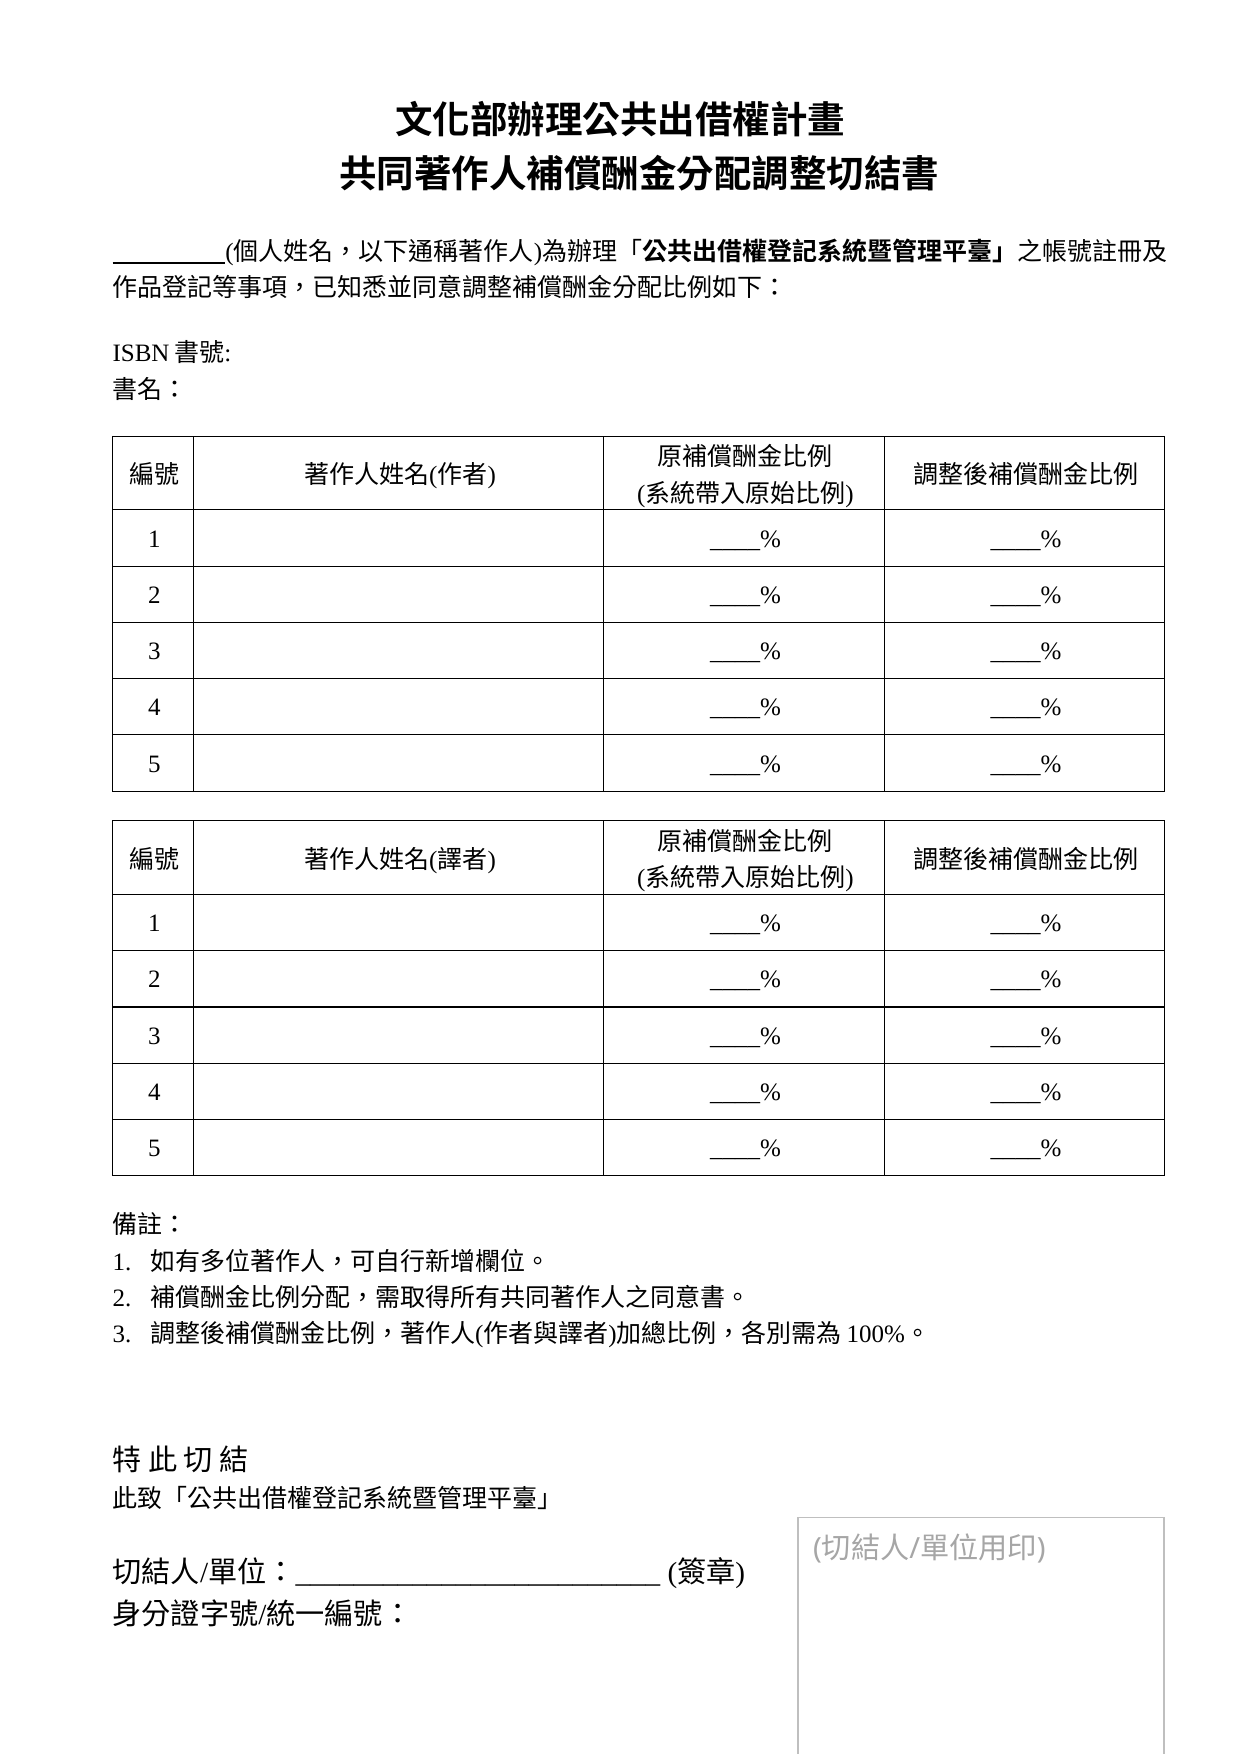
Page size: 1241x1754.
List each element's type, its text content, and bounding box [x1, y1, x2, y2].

list 身分證字號/統一編號： [112, 1591, 797, 1633]
table_cell ____% [885, 1120, 1164, 1175]
table_header 編號 [113, 437, 193, 509]
table_cell ____% [604, 1120, 884, 1175]
list 此致「公共出借權登記系統暨管理平臺」 [112, 1478, 1165, 1515]
table_cell ____% [885, 1008, 1164, 1063]
list 書名： [112, 369, 1168, 436]
table_cell ____% [604, 895, 884, 950]
table_cell ____% [885, 895, 1164, 950]
table_cell ____% [604, 510, 884, 566]
table_cell ____% [885, 951, 1164, 1006]
list 備註： [112, 1205, 1168, 1241]
list 補償酬金比例分配，需取得所有共同著作人之同意書。 [112, 1277, 1168, 1314]
table_cell 4 [113, 679, 193, 734]
table_header 調整後補償酬金比例 [885, 821, 1164, 894]
table_cell ____% [604, 1064, 884, 1119]
table_cell 2 [113, 567, 193, 622]
table_cell 5 [113, 1120, 193, 1175]
table_cell ____% [885, 1064, 1164, 1119]
table_cell 1 [113, 895, 193, 950]
table_cell [194, 623, 603, 678]
table_cell [194, 1120, 603, 1175]
table_header 編號 [113, 821, 193, 894]
table_cell 5 [113, 735, 193, 791]
table_cell [194, 510, 603, 566]
table_cell ____% [604, 1008, 884, 1063]
table_header 原補償酬金比例 (系統帶入原始比例) [604, 821, 884, 894]
table_cell ____% [604, 623, 884, 678]
table_cell [194, 895, 603, 950]
list ISBN書號: [112, 333, 1168, 369]
table_cell [194, 951, 603, 1006]
table_cell [194, 679, 603, 734]
table_cell ____% [885, 735, 1164, 791]
list 調整後補償酬金比例，著作人(作者與譯者)加總比例，各別需為100%。 [112, 1314, 1168, 1350]
table_header 調整後補償酬金比例 [885, 437, 1164, 509]
list (個人姓名，以下通稱著作人)為辦理「公共出借權登記系統暨管理平臺」之帳號註冊及作品登記等事項，已知悉並同意調整補償酬金分配比例如下： [112, 232, 1168, 304]
table_cell 2 [113, 951, 193, 1006]
table_cell 3 [113, 1008, 193, 1063]
text (切結人/單位用印) [813, 1525, 1149, 1567]
text 共同著作人補償酬金分配調整切結書 [112, 144, 1165, 198]
table_cell ____% [885, 623, 1164, 678]
table_header 著作人姓名(譯者) [194, 821, 603, 894]
table_cell [194, 735, 603, 791]
list 特 此 切 結 [112, 1436, 1165, 1478]
table_cell ____% [604, 679, 884, 734]
table_cell ____% [885, 679, 1164, 734]
text 文化部辦理公共出借權計畫 [75, 89, 1165, 144]
table_cell ____% [885, 510, 1164, 566]
table_cell ____% [604, 735, 884, 791]
table_cell [194, 567, 603, 622]
list 切結人/單位：_________________________ (簽章) [112, 1548, 797, 1591]
table_header 原補償酬金比例 (系統帶入原始比例) [604, 437, 884, 509]
table_cell [194, 1008, 603, 1063]
table_cell 1 [113, 510, 193, 566]
table_header 著作人姓名(作者) [194, 437, 603, 509]
table_cell [194, 1064, 603, 1119]
table_cell 4 [113, 1064, 193, 1119]
table_cell ____% [604, 951, 884, 1006]
table_cell 3 [113, 623, 193, 678]
table_cell ____% [885, 567, 1164, 622]
list 如有多位著作人，可自行新增欄位。 [112, 1241, 1168, 1277]
table_cell ____% [604, 567, 884, 622]
